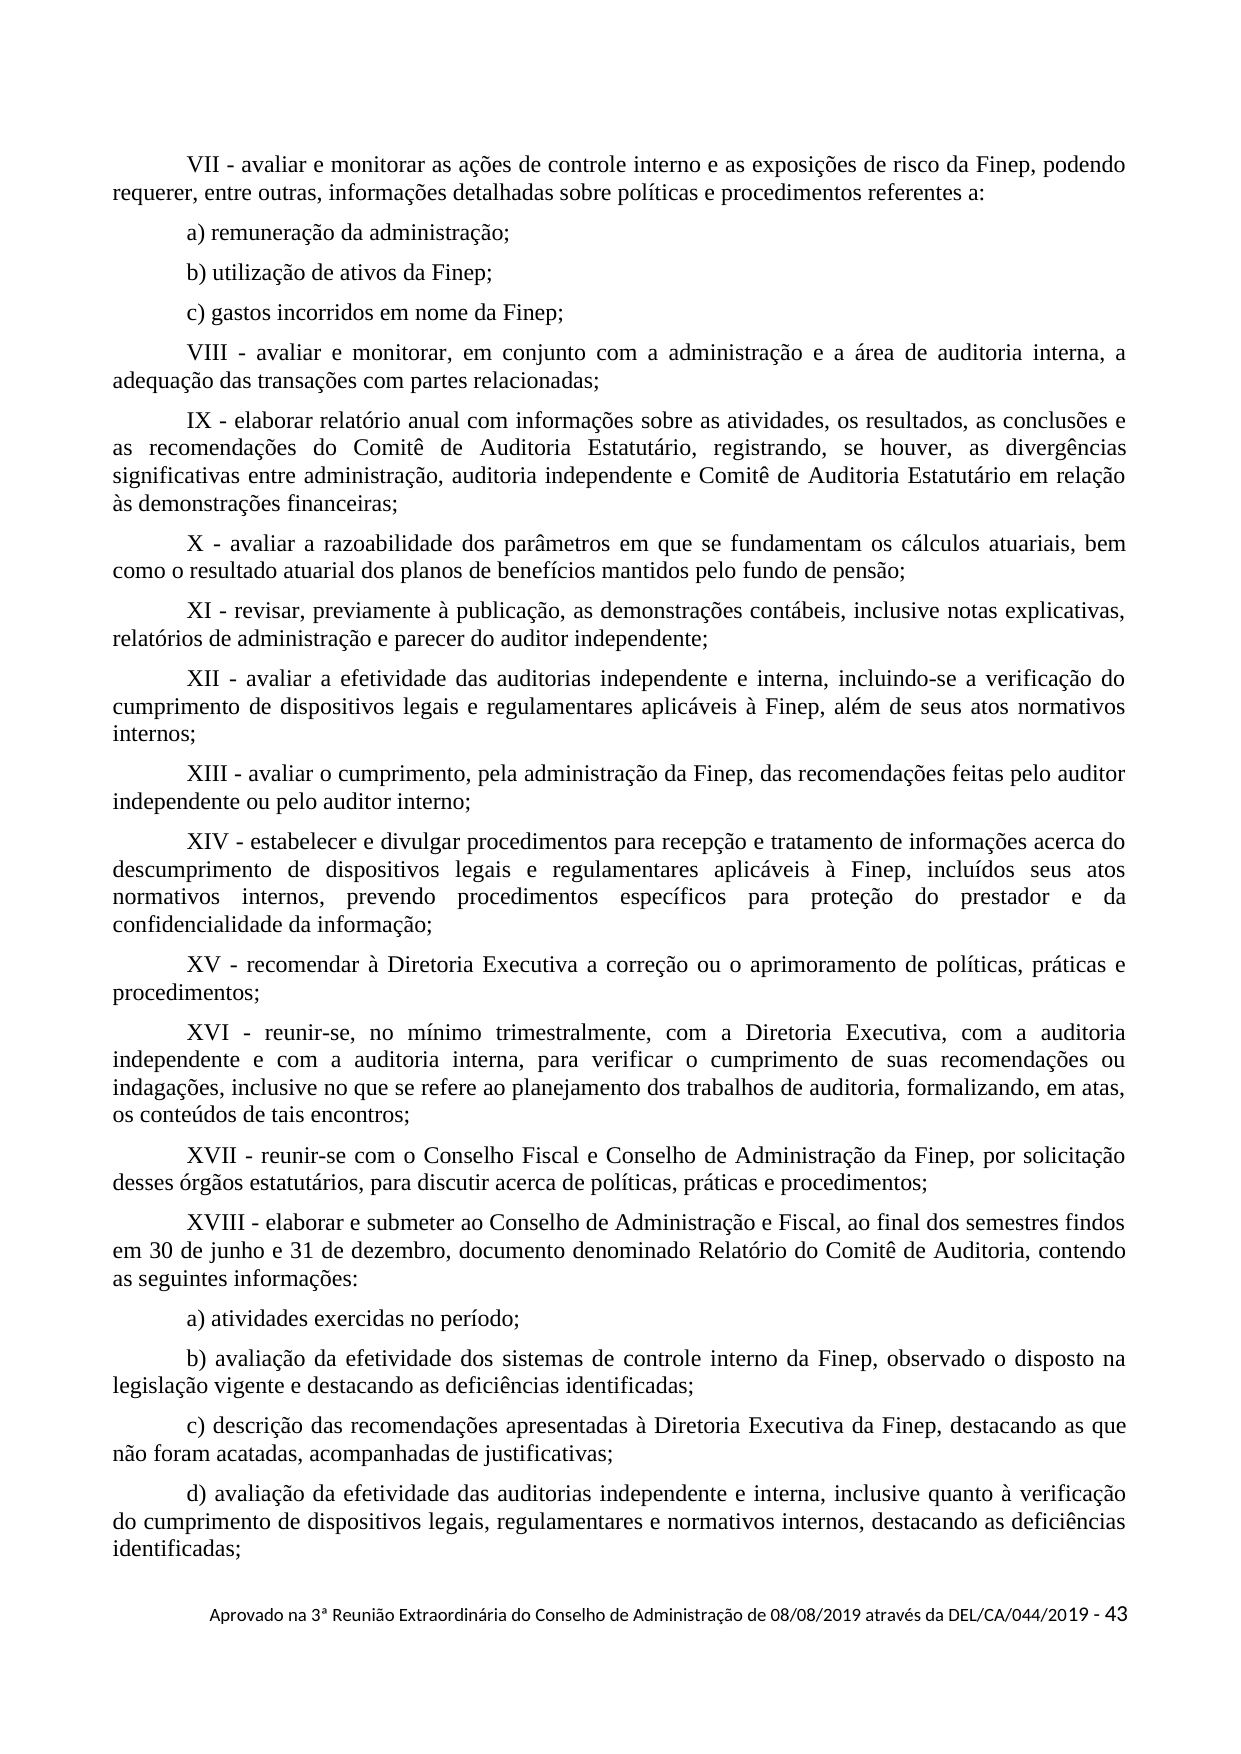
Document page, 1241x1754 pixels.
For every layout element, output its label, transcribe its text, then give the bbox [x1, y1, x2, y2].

text XIII - avaliar o cumprimento, pela administração da Finep, das recomendações feitas pelo auditor independente ou pelo auditor interno; [112, 759, 1128, 814]
text d) avaliação da efetividade das auditorias independente e interna, inclusive quanto à verificação do cumprimento de dispositivos legais, regulamentares e normativos internos, destacando as deficiências identificadas; [112, 1479, 1128, 1562]
text c) gastos incorridos em nome da Finep; [112, 298, 1128, 326]
text IX - elaborar relatório anual com informações sobre as atividades, os resultados, as conclusões e as recomendações do Comitê de Auditoria Estatutário, registrando, se houver, as divergências significativas entre administração, auditoria independente e Comitê de Auditoria Estatutário em relação às demonstrações financeiras; [112, 406, 1128, 516]
text b) avaliação da efetividade dos sistemas de controle interno da Finep, observado o disposto na legislação vigente e destacando as deficiências identificadas; [112, 1344, 1128, 1399]
text XII - avaliar a efetividade das auditorias independente e interna, incluindo-se a verificação do cumprimento de dispositivos legais e regulamentares aplicáveis à Finep, além de seus atos normativos internos; [112, 664, 1128, 747]
text XVIII - elaborar e submeter ao Conselho de Administração e Fiscal, ao final dos semestres findos em 30 de junho e 31 de dezembro, documento denominado Relatório do Comitê de Auditoria, contendo as seguintes informações: [112, 1208, 1128, 1291]
text VIII - avaliar e monitorar, em conjunto com a administração e a área de auditoria interna, a adequação das transações com partes relacionadas; [112, 338, 1128, 393]
text VII - avaliar e monitorar as ações de controle interno e as exposições de risco da Finep, podendo requerer, entre outras, informações detalhadas sobre políticas e procedimentos referentes a: [112, 150, 1128, 205]
text a) remuneração da administração; [112, 218, 1128, 245]
text b) utilização de ativos da Finep; [112, 258, 1128, 285]
text XVII - reunir-se com o Conselho Fiscal e Conselho de Administração da Finep, por solicitação desses órgãos estatutários, para discutir acerca de políticas, práticas e procedimentos; [112, 1141, 1128, 1196]
text X - avaliar a razoabilidade dos parâmetros em que se fundamentam os cálculos atuariais, bem como o resultado atuarial dos planos de benefícios mantidos pelo fundo de pensão; [112, 529, 1128, 584]
text a) atividades exercidas no período; [112, 1304, 1128, 1331]
text XVI - reunir-se, no mínimo trimestralmente, com a Diretoria Executiva, com a auditoria independente e com a auditoria interna, para verificar o cumprimento de suas recomendações ou indagações, inclusive no que se refere ao planejamento dos trabalhos de auditoria, formalizando, em atas, os conteúdos de tais encontros; [112, 1018, 1128, 1128]
text c) descrição das recomendações apresentadas à Diretoria Executiva da Finep, destacando as que não foram acatadas, acompanhadas de justificativas; [112, 1411, 1128, 1467]
text XIV - estabelecer e divulgar procedimentos para recepção e tratamento de informações acerca do descumprimento de dispositivos legais e regulamentares aplicáveis à Finep, incluídos seus atos normativos internos, prevendo procedimentos específicos para proteção do prestador e da confidencialidade da informação; [112, 827, 1128, 937]
text XV - recomendar à Diretoria Executiva a correção ou o aprimoramento de políticas, práticas e procedimentos; [112, 950, 1128, 1005]
text XI - revisar, previamente à publicação, as demonstrações contábeis, inclusive notas explicativas, relatórios de administração e parecer do auditor independente; [112, 596, 1128, 652]
